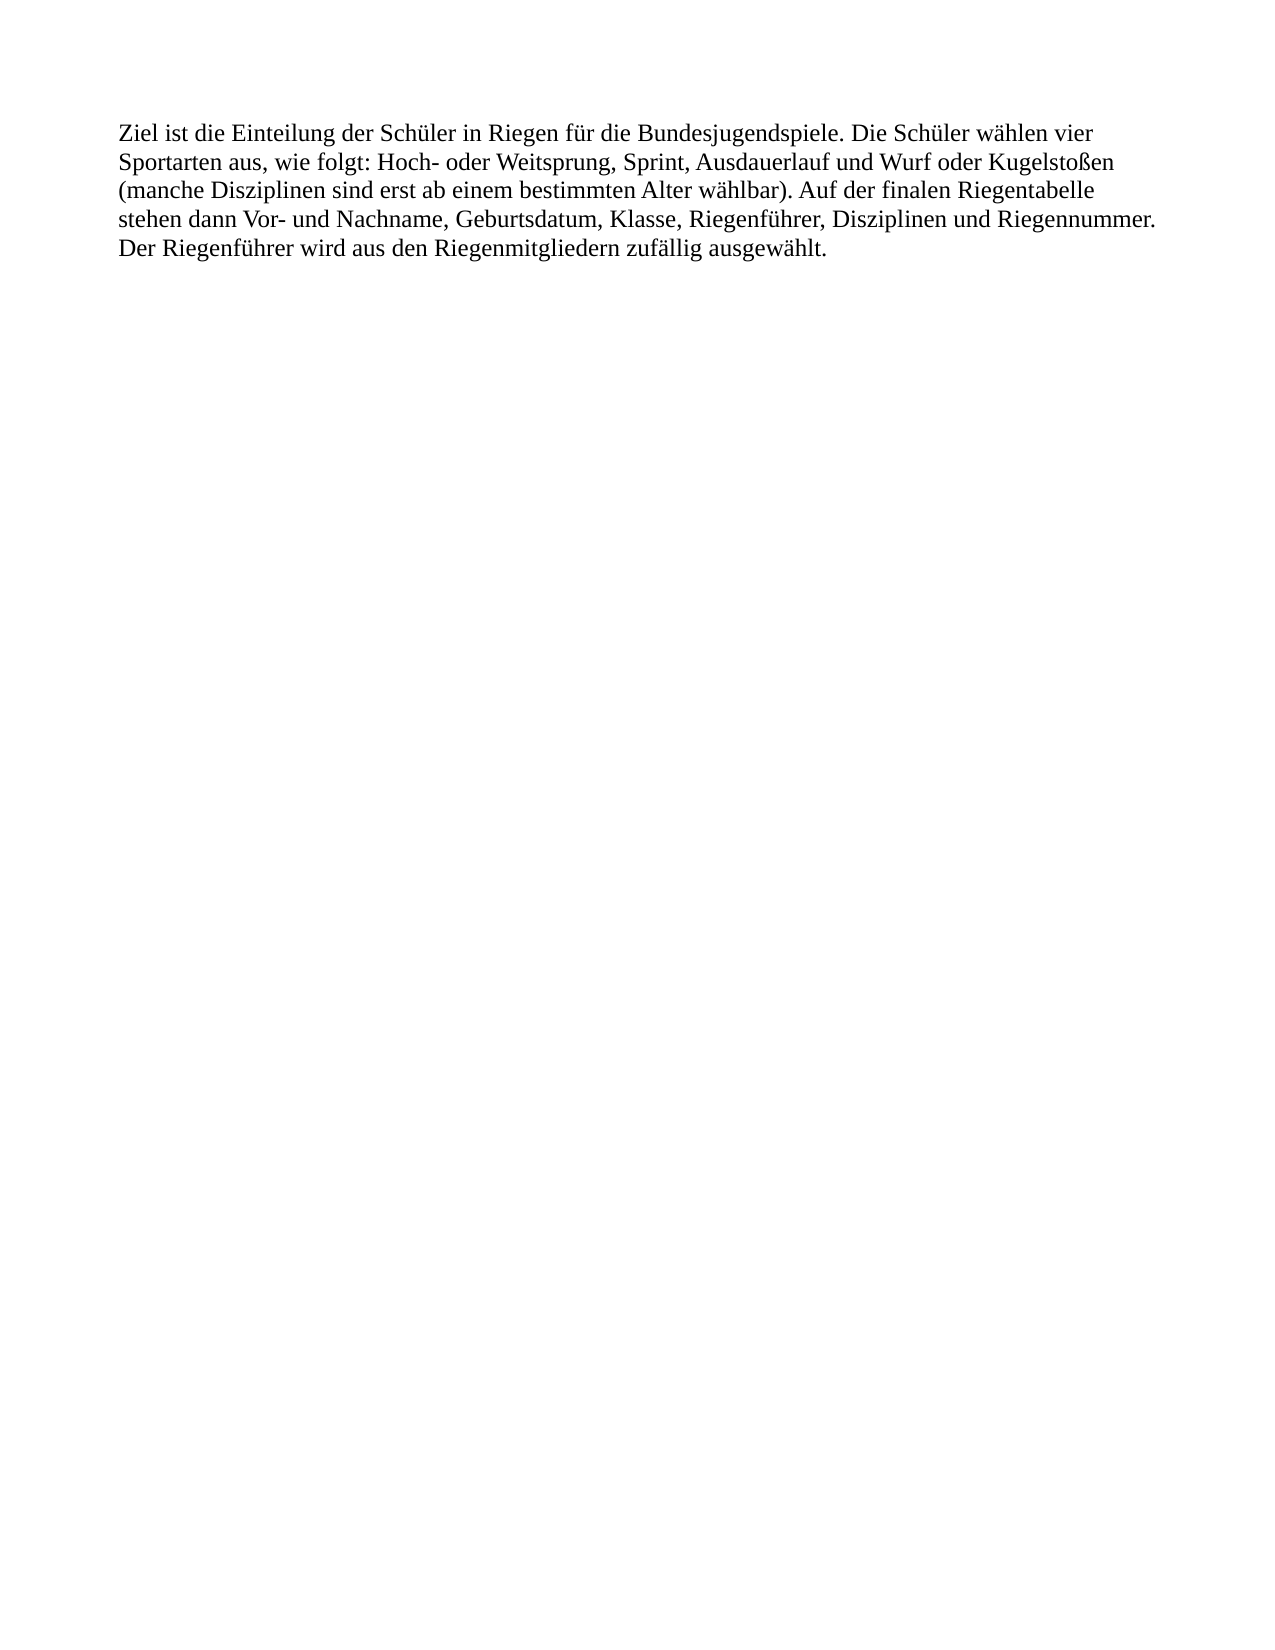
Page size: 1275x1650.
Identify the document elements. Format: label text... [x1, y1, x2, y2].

text Ziel ist die Einteilung der Schüler in Riegen für die Bundesjugendspiele. Die Schüler wählen vier Sportarten aus, wie folgt: Hoch- oder Weitsprung, Sprint, Ausdauerlauf und Wurf oder Kugelstoßen (manche Disziplinen sind erst ab einem bestimmten Alter wählbar). Auf der finalen Riegentabelle stehen dann Vor- und Nachname, Geburtsdatum, Klasse, Riegenführer, Disziplinen und Riegennummer. Der Riegenführer wird aus den Riegenmitgliedern zufällig ausgewählt. [118, 118, 1157, 262]
